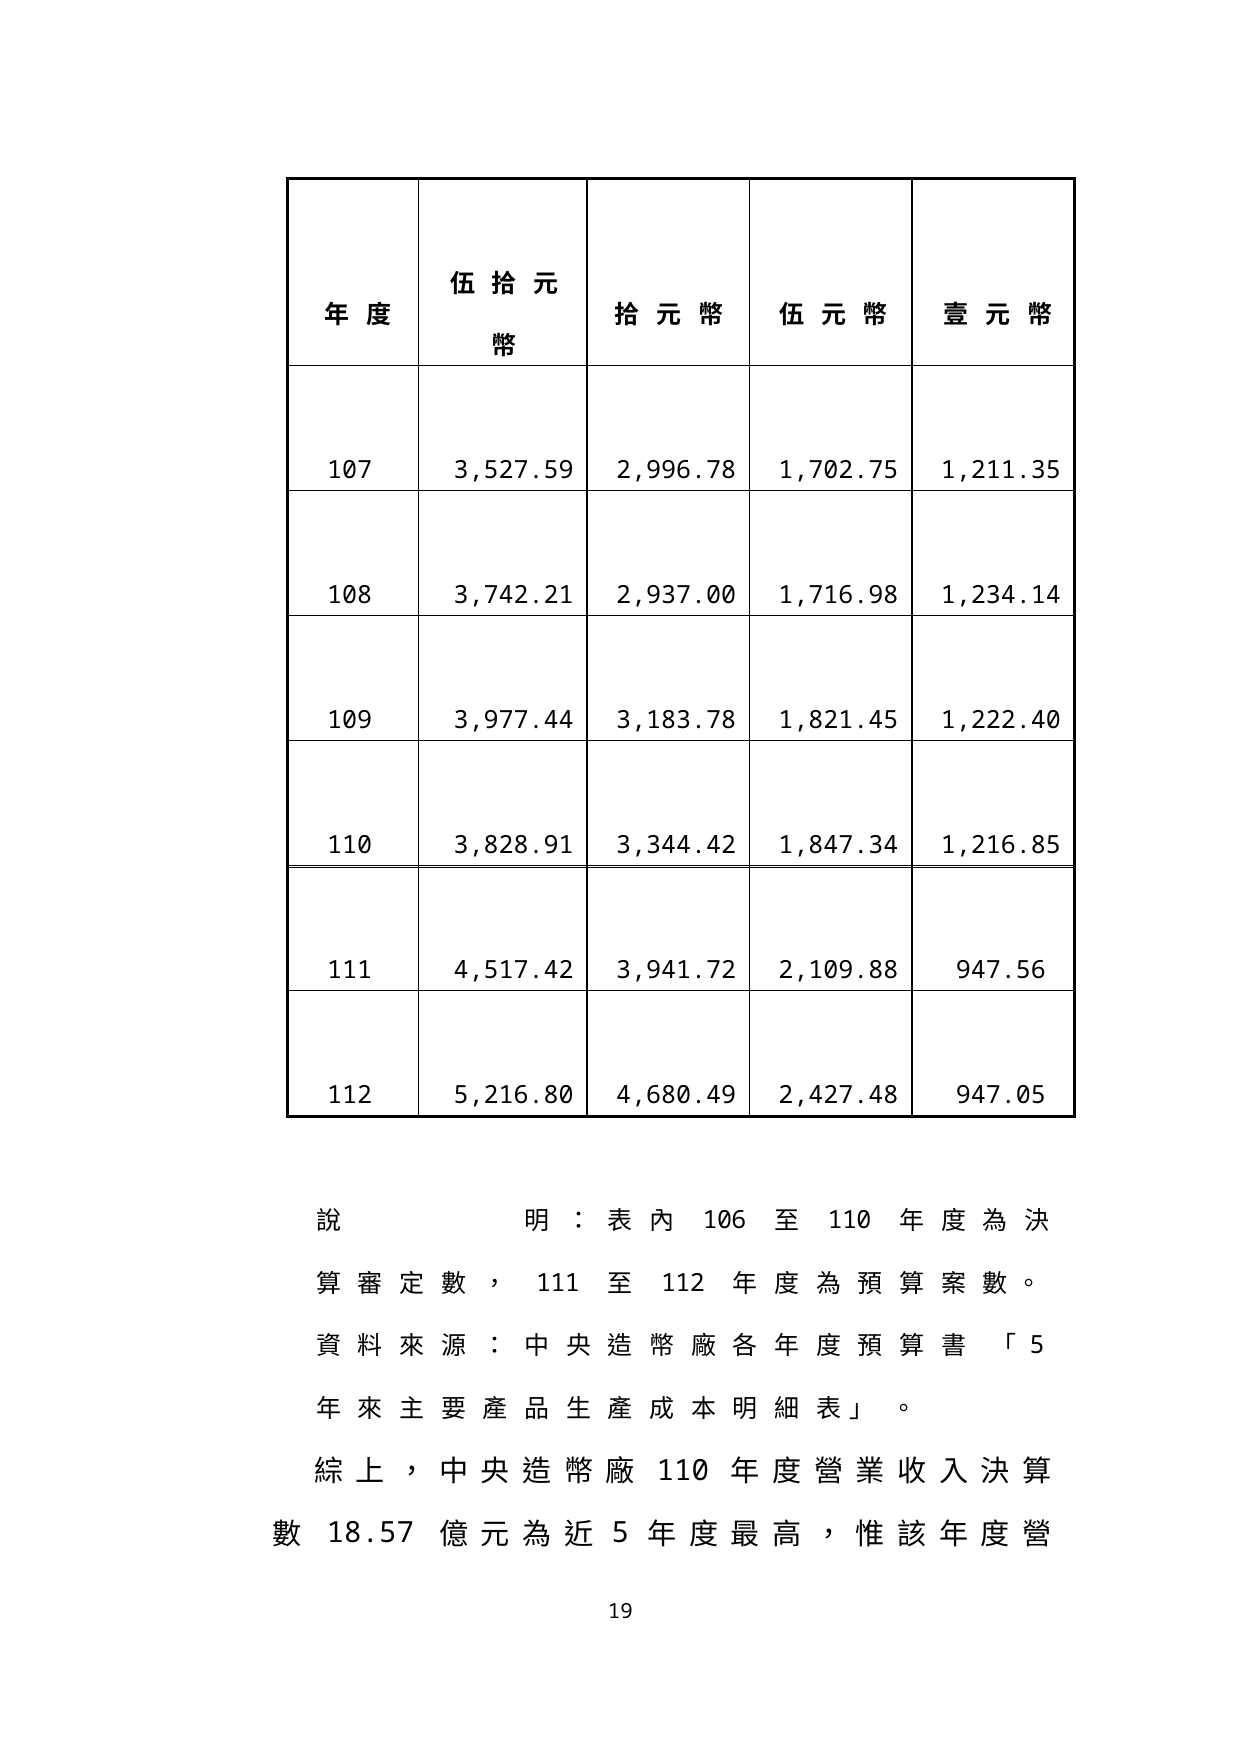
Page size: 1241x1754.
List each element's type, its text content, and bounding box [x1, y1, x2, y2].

table_cell 947.05 [913, 991, 1073, 1115]
table_cell 3,828.91 [419, 741, 586, 865]
table_header 年度 [289, 180, 418, 365]
text 綜上，中央造幣廠110年度營業收入決算數18.57億元為近5年度最高，惟該年度營 [242, 1427, 1058, 1552]
table_cell 2,109.88 [750, 868, 911, 990]
table_cell 112 [289, 991, 418, 1115]
table_cell 3,742.21 [419, 491, 586, 615]
table_cell 1,821.45 [750, 616, 911, 740]
table_header 伍拾元幣 [419, 180, 586, 365]
text 說 明：表內106至110年度為決算審定數，111至112年度為預算案數。 [271, 1177, 1072, 1302]
table_cell 2,937.00 [588, 491, 749, 615]
table_cell 5,216.80 [419, 991, 586, 1115]
table_cell 947.56 [913, 868, 1073, 990]
table_cell 3,977.44 [419, 616, 586, 740]
table_cell 2,996.78 [588, 366, 749, 490]
table_cell 1,702.75 [750, 366, 911, 490]
table_cell 110 [289, 741, 418, 865]
table_cell 1,211.35 [913, 366, 1073, 490]
table_header 壹元幣 [913, 180, 1073, 365]
table_header 拾元幣 [588, 180, 749, 365]
table_cell 1,234.14 [913, 491, 1073, 615]
table_cell 1,716.98 [750, 491, 911, 615]
table_cell 1,222.40 [913, 616, 1073, 740]
table_cell 107 [289, 366, 418, 490]
table_cell 1,847.34 [750, 741, 911, 865]
table_cell 109 [289, 616, 418, 740]
text 資料來源：中央造幣廠各年度預算書「5年來主要產品生產成本明細表」。 [271, 1302, 1072, 1427]
table_cell 3,527.59 [419, 366, 586, 490]
table_cell 4,517.42 [419, 868, 586, 990]
table_cell 111 [289, 868, 418, 990]
table_cell 3,941.72 [588, 868, 749, 990]
table_cell 108 [289, 491, 418, 615]
table_cell 3,344.42 [588, 741, 749, 865]
table_cell 2,427.48 [750, 991, 911, 1115]
table_cell 1,216.85 [913, 741, 1073, 865]
table_cell 4,680.49 [588, 991, 749, 1115]
table_cell 3,183.78 [588, 616, 749, 740]
table_header 伍元幣 [750, 180, 911, 365]
